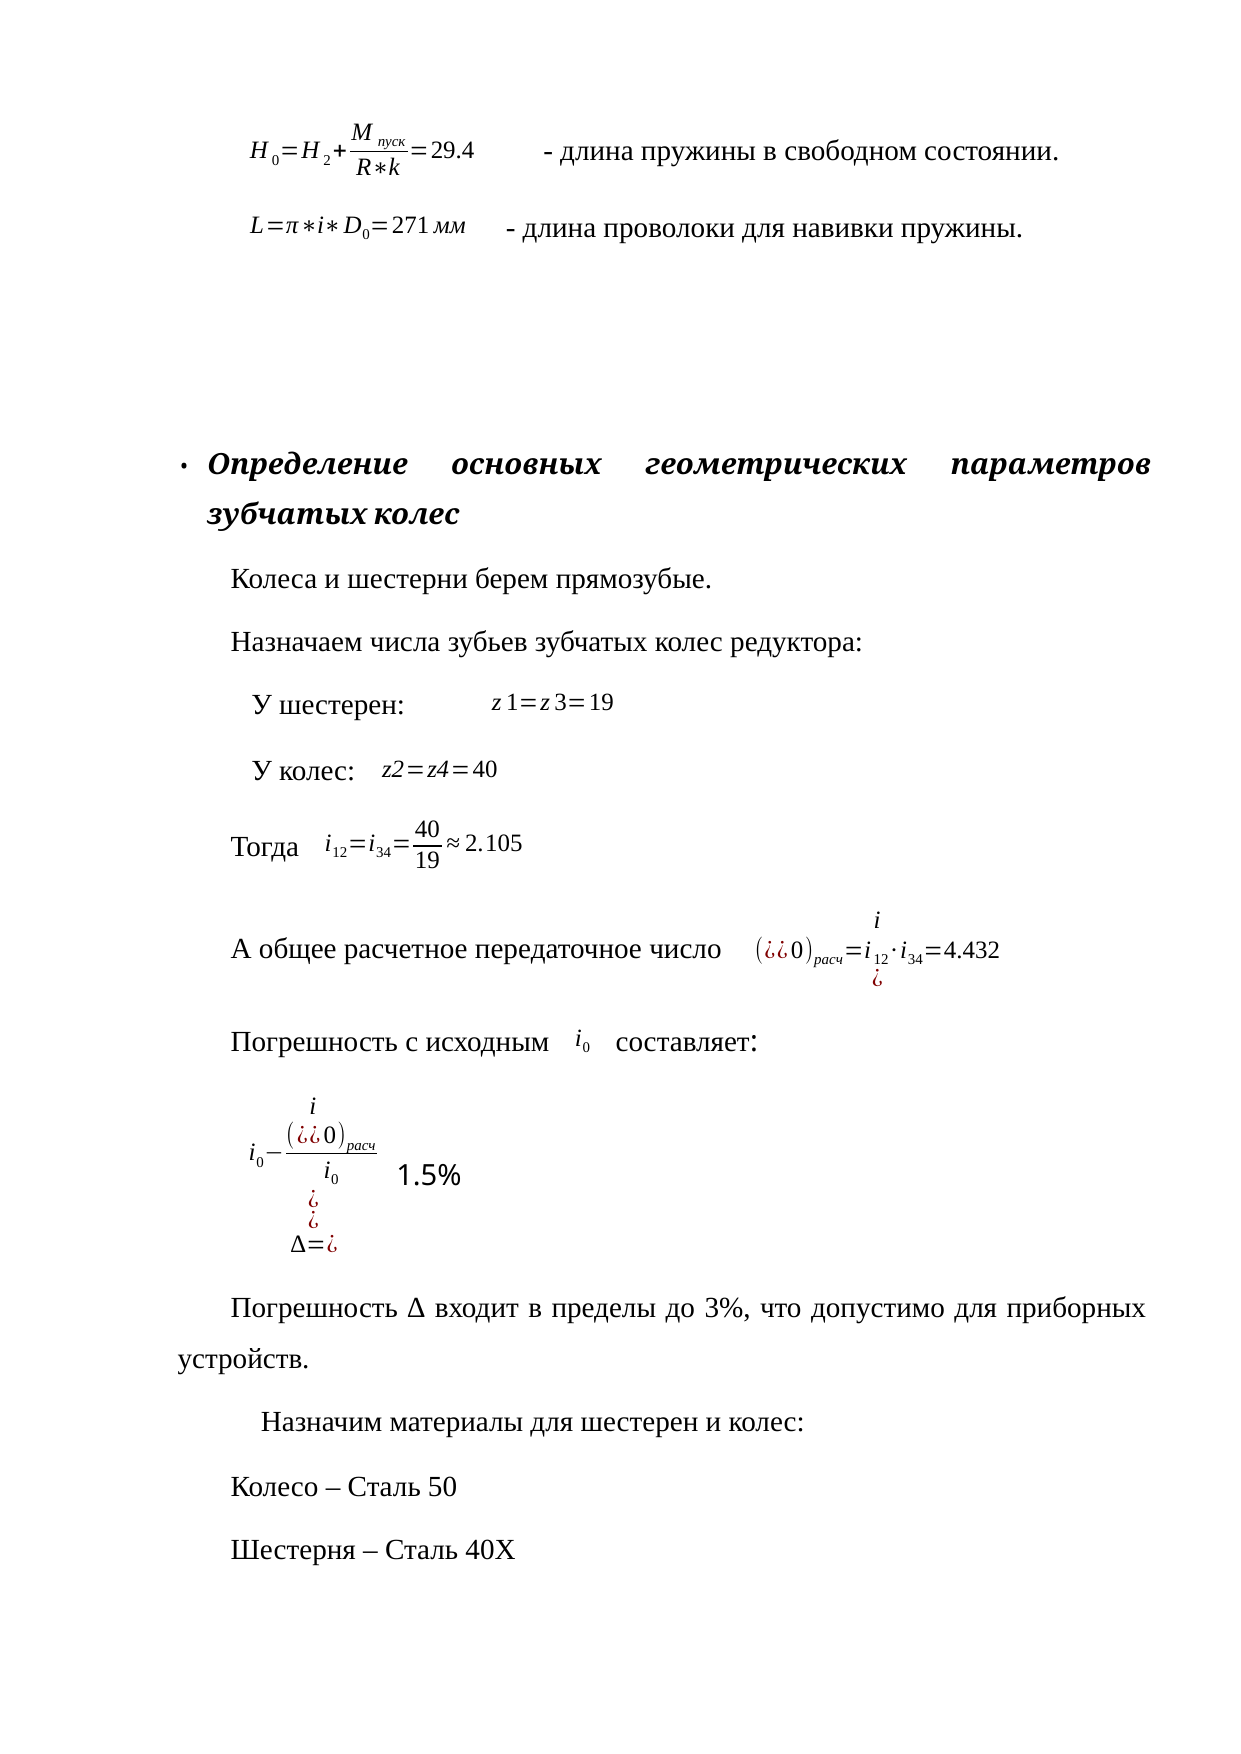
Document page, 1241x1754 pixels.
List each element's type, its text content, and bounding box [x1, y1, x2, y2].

text Погрешность с исходным составляет: [177, 1020, 1147, 1060]
subtitle Определение основных геометрических параметров зубчатых колес [177, 448, 1152, 532]
text У шестерен: [177, 687, 1147, 720]
text А общее расчетное передаточное число [177, 907, 1147, 988]
text Назначаем числа зубьев зубчатых колес редуктора: [177, 624, 1152, 658]
text - длина пружины в свободном состоянии. [177, 118, 1152, 181]
text Шестерня – Сталь 40Х [177, 1532, 1147, 1566]
text Колесо – Сталь 50 [177, 1469, 1147, 1503]
text Назначим материалы для шестерен и колес: [177, 1404, 1147, 1437]
text 1.5% [177, 1092, 1147, 1258]
text У колес: [177, 753, 1147, 786]
text Колеса и шестерни берем прямозубые. [177, 561, 1152, 595]
text Погрешность ∆ входит в пределы до 3%, что допустимо для приборных устройств. [177, 1291, 1147, 1374]
text - длина проволоки для навивки пружины. [177, 210, 1152, 244]
text Тогда [177, 816, 1147, 874]
